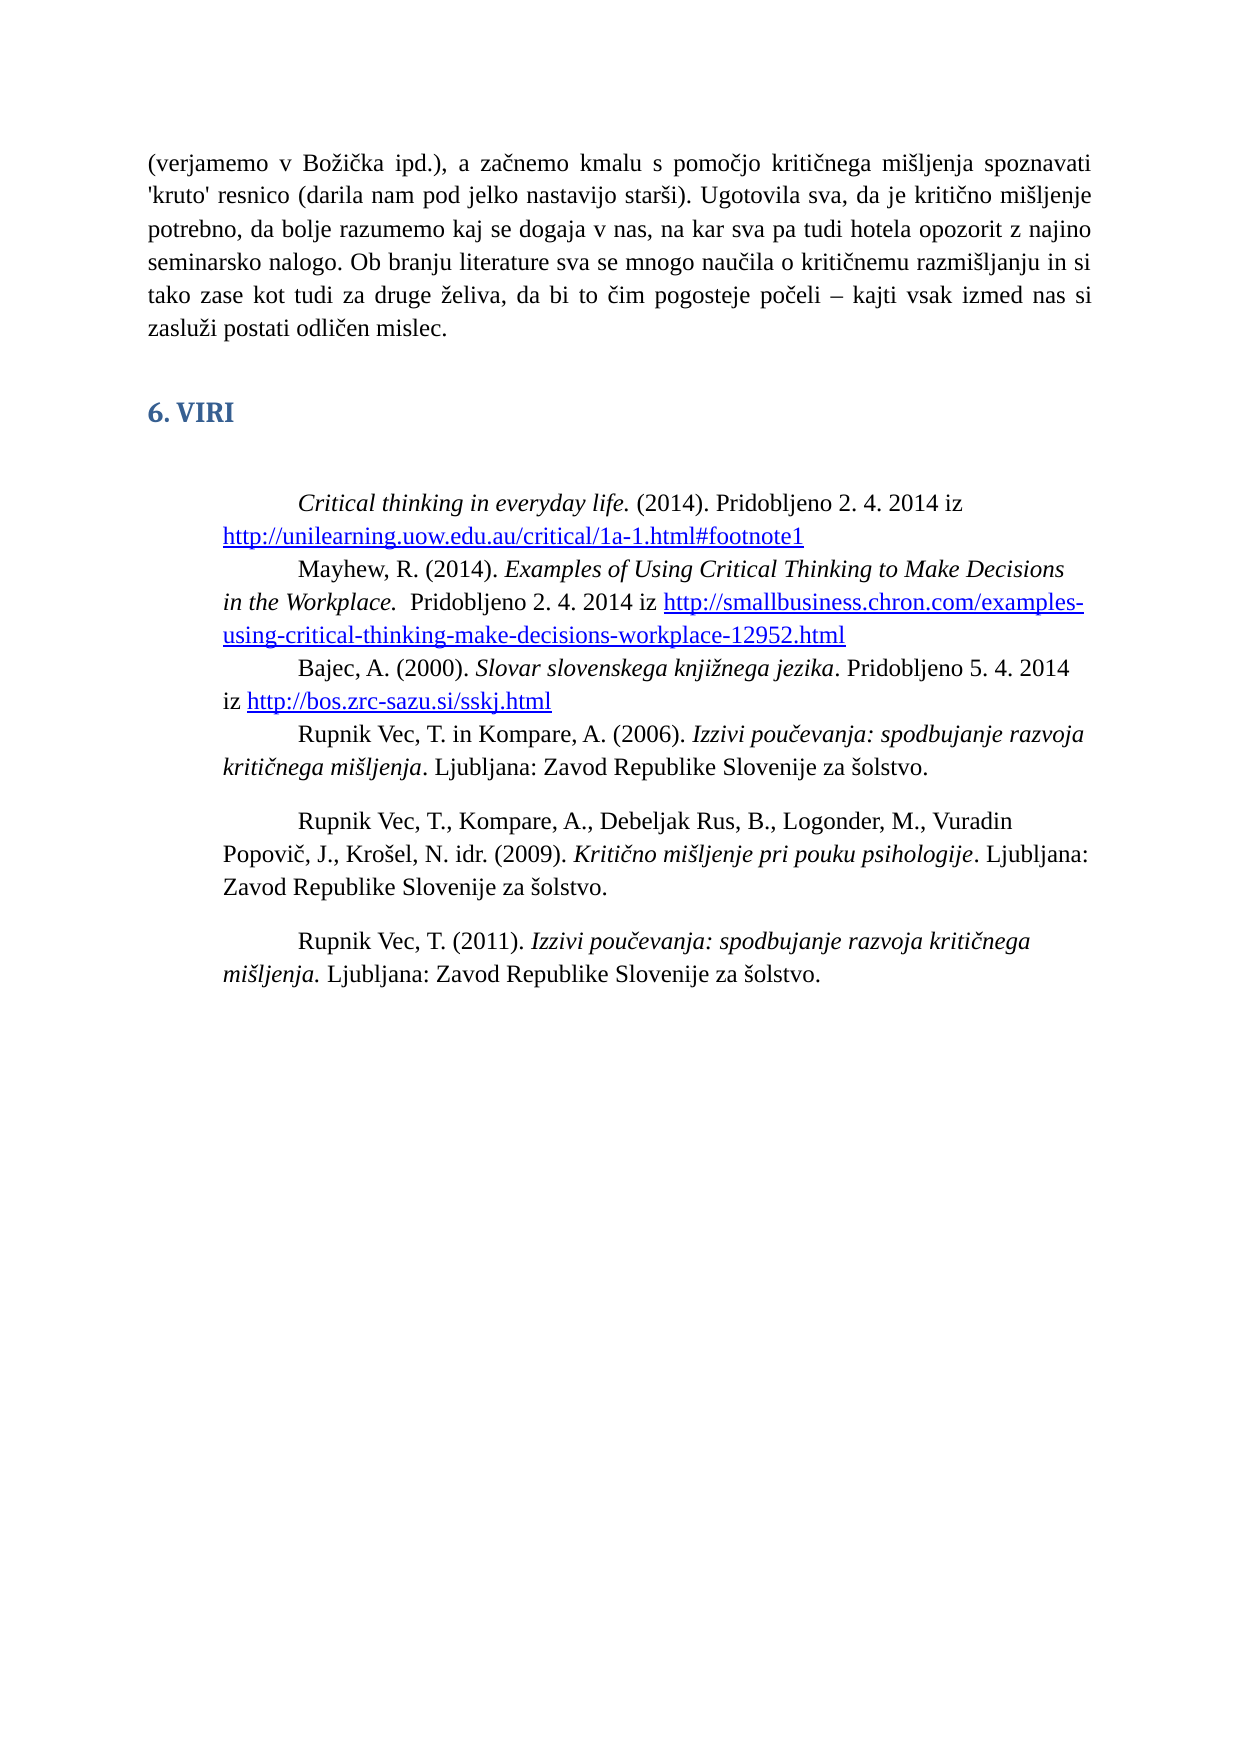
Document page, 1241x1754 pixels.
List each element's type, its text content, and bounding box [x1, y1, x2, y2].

list Rupnik Vec, T. (2011). Izzivi poučevanja: spodbujanje razvoja kritičnega mišljenja. Ljubljana: Zavod Republike Slovenije za šolstvo. [223, 926, 1093, 988]
list Rupnik Vec, T., Kompare, A., Debeljak Rus, B., Logonder, M., Vuradin Popovič, J., Krošel, N. idr. (2009). Kritično mišljenje pri pouku psihologije. Ljubljana: Zavod Republike Slovenije za šolstvo. [223, 806, 1093, 901]
text Bajec, A. (2000). Slovar slovenskega knjižnega jezika. Pridobljeno 5. 4. 2014 iz http://bos.zrc-sazu.si/sskj.html [223, 653, 1093, 715]
text (verjamemo v Božička ipd.), a začnemo kmalu s pomočjo kritičnega mišljenja spoznavati 'kruto' resnico (darila nam pod jelko nastavijo starši). Ugotovila sva, da je kritično mišljenje potrebno, da bolje razumemo kaj se dogaja v nas, na kar sva pa tudi hotela opozorit z najino seminarsko nalogo. Ob branju literature sva se mnogo naučila o kritičnemu razmišljanju in si tako zase kot tudi za druge želiva, da bi to čim pogosteje počeli – kajti vsak izmed nas si zasluži postati odličen mislec. [148, 148, 1093, 341]
list Critical thinking in everyday life. (2014). Pridobljeno 2. 4. 2014 iz http://unilearning.uow.edu.au/critical/1a-1.html#footnote1 [223, 488, 1093, 550]
subtitle 6. VIRI [148, 396, 1093, 429]
text Mayhew, R. (2014). Examples of Using Critical Thinking to Make Decisions in the Workplace. Pridobljeno 2. 4. 2014 iz http://smallbusiness.chron.com/examples-using-critical-thinking-make-decisions-workplace-12952.html [223, 554, 1093, 649]
list Rupnik Vec, T. in Kompare, A. (2006). Izzivi poučevanja: spodbujanje razvoja kritičnega mišljenja. Ljubljana: Zavod Republike Slovenije za šolstvo. [223, 719, 1093, 781]
